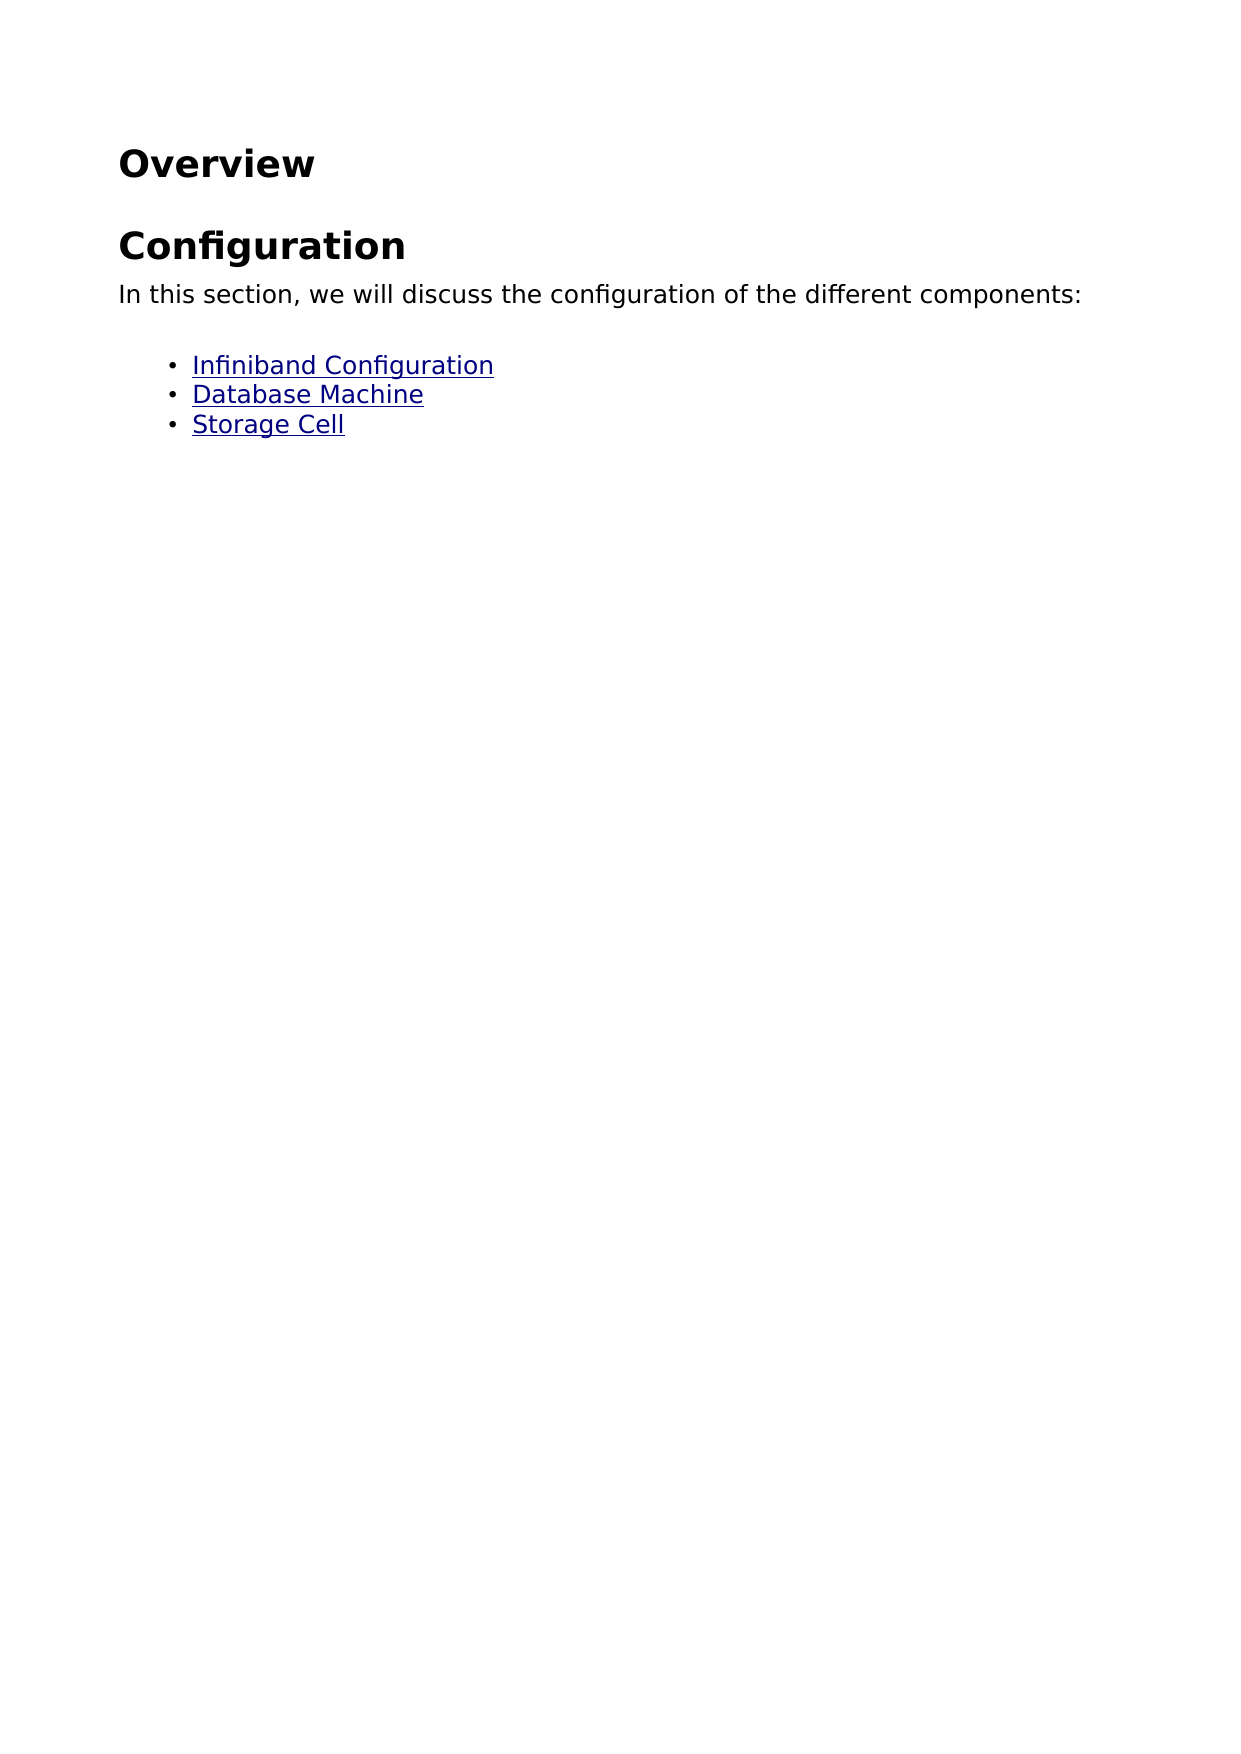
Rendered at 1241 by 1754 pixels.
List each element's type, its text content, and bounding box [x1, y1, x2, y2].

text In this section, we will discuss the configuration of the different components: [118, 280, 1122, 309]
list Storage Cell [177, 410, 1122, 439]
list Infiniband Configuration [177, 352, 1122, 381]
subtitle Configuration [118, 224, 1122, 268]
subtitle Overview [118, 143, 1122, 187]
list Database Machine [177, 381, 1122, 410]
